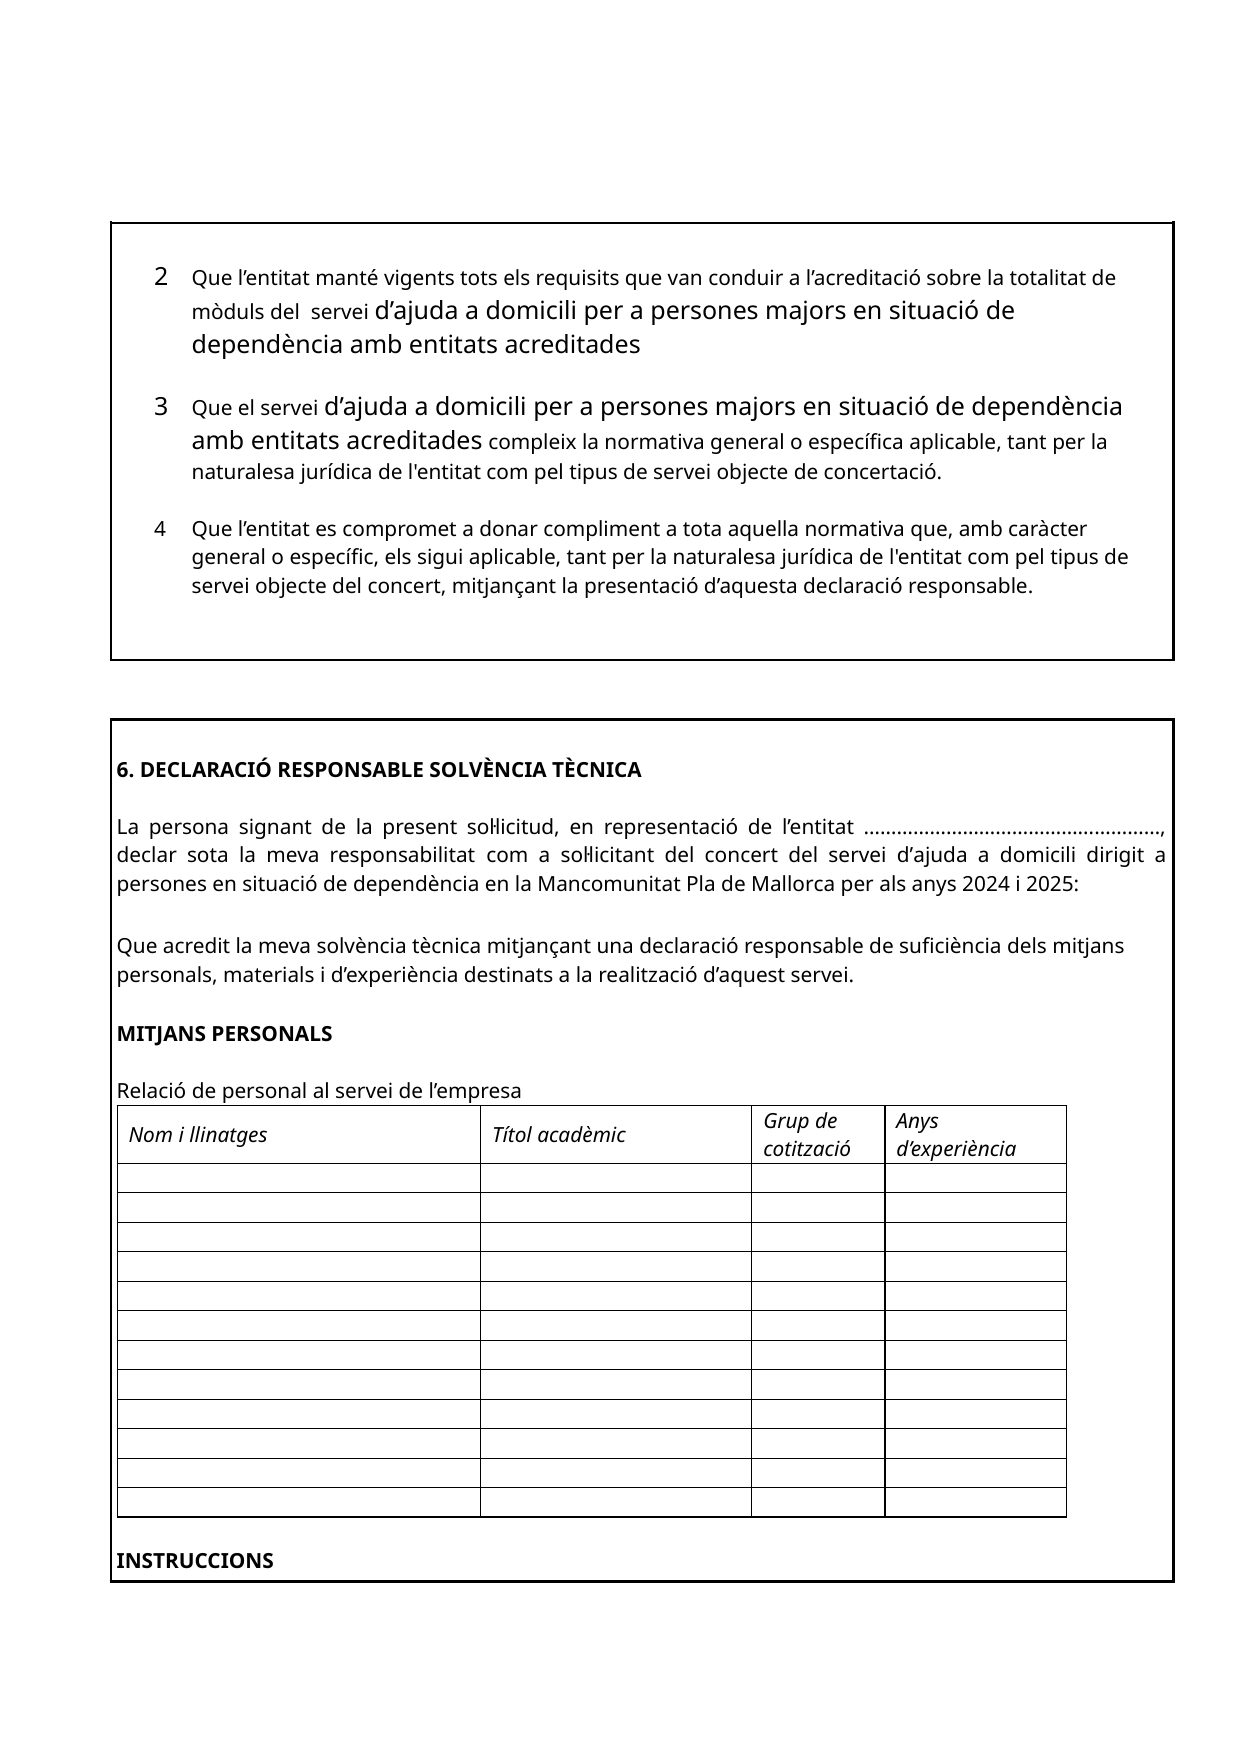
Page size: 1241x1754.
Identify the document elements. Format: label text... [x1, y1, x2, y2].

table_cell [481, 1341, 751, 1369]
table_cell [118, 1459, 480, 1487]
table_cell [752, 1252, 884, 1281]
table_cell [481, 1164, 751, 1192]
table_cell [118, 1252, 480, 1281]
table_cell [752, 1164, 884, 1192]
table_header Títol acadèmic [481, 1106, 751, 1163]
table_cell [481, 1282, 751, 1310]
table_header Grup de cotització [752, 1106, 884, 1163]
table_header 6. DECLARACIÓ RESPONSABLE SOLVÈNCIA TÈCNICA La persona signant de la present sol·licitud, en representació de l’entitat ………………………………………………, declar sota la meva responsabilitat com a sol·licitant del concert del servei d’ajuda a domicili dirigit a persones en situació de dependència en la Mancomunitat Pla de Mallorca per als anys 2024 i 2025: Que acredit la meva solvència tècnica mitjançant una declaració responsable de suficiència dels mitjans personals, materials i d’experiència destinats a la realització d’aquest servei. MITJANS PERSONALS Relació de personal al servei de l’empresa INSTRUCCIONS [112, 721, 1172, 1580]
table_cell [886, 1193, 1066, 1222]
table_cell [118, 1223, 480, 1251]
table_cell [886, 1223, 1066, 1251]
table_cell [752, 1193, 884, 1222]
table_cell [481, 1370, 751, 1398]
table_header 5. DECLARACIÓ RESPONSABLE PROHIBICIONS /EXPERIÈNCIA La persona signant de la present sol·licitud, en representació de l’entitat ………………………………………………, declar sota la meva responsabilitat com a sol·licitant del concert del servei d’ajuda a domicili dirigit a persones en situació de dependència en la Mancomunitat Pla de Mallorca per als anys 2024 i 2025: Que l’entitat no està sotmesa a les prohibicions de contractar amb l'Administració en virtut de sanció administrativa ferma, de conformitat amb la Llei 38/2003, de 17 de novembre, general de subvencions, o la Llei 58/2003, de 17 de desembre, general tributaria, i d’acord amb l’article 71 de la Llei 9/2017, de 8 de novembre, de contractes del sector públic; ni a cap dels supòsits de prohibició per ser beneficiaria de subvencions, establerts en els apartats 1 i 2 de l’article 10 del Decret legislatiu 2/2005, de 28 de desembre, pel qual s’aprova el Text refós de la Llei de subvencions; així com de no incórrer en la prohibició que estableix l’article 11 de la Llei 11/2016, de 28 de juliol, d’igualtat de dones i homes, i declaració de no haver estat sancionada per resolució ferma en els darrers quatre anys per la comissió d’infraccions greus o molt greus en matèria de relacions laborals, ocupació, empreses usuàries de treball temporal, seguretat social, emigració, moviments migratoris i treball d’estrangers. Que l’entitat manté vigents tots els requisits que van conduir a l’acreditació sobre la totalitat de mòduls del servei d’ajuda a domicili per a persones majors en situació de dependència amb entitats acreditades Que el servei d’ajuda a domicili per a persones majors en situació de dependència amb entitats acreditades compleix la normativa general o específica aplicable, tant per la naturalesa jurídica de l'entitat com pel tipus de servei objecte de concertació. Que l’entitat es compromet a donar compliment a tota aquella normativa que, amb caràcter general o específic, els sigui aplicable, tant per la naturalesa jurídica de l'entitat com pel tipus de servei objecte del concert, mitjançant la presentació d’aquesta declaració responsable. [112, 224, 1172, 659]
table_cell [481, 1311, 751, 1339]
table_cell [752, 1459, 884, 1487]
table_cell [752, 1488, 884, 1516]
table_cell [886, 1370, 1066, 1398]
table_cell [118, 1311, 480, 1339]
table_cell [118, 1400, 480, 1428]
table_header Nom i llinatges [118, 1106, 480, 1163]
table_cell [118, 1341, 480, 1369]
table_cell [752, 1429, 884, 1457]
table_cell [752, 1341, 884, 1369]
table_cell [752, 1400, 884, 1428]
table_cell [886, 1488, 1066, 1516]
table_cell [481, 1429, 751, 1457]
table_cell [118, 1429, 480, 1457]
table_cell [886, 1429, 1066, 1457]
table_cell [481, 1400, 751, 1428]
table_cell [886, 1341, 1066, 1369]
table_cell [752, 1370, 884, 1398]
table_cell [118, 1370, 480, 1398]
table_cell [886, 1252, 1066, 1281]
table_cell [886, 1400, 1066, 1428]
table_cell [481, 1252, 751, 1281]
table_cell [481, 1193, 751, 1222]
table_cell [118, 1282, 480, 1310]
table_cell [752, 1311, 884, 1339]
table_cell [481, 1223, 751, 1251]
table_cell [118, 1193, 480, 1222]
table_cell [886, 1311, 1066, 1339]
table_cell [886, 1164, 1066, 1192]
table_cell [481, 1459, 751, 1487]
table_cell [118, 1488, 480, 1516]
table_cell [886, 1282, 1066, 1310]
table_cell [481, 1488, 751, 1516]
table_cell [752, 1223, 884, 1251]
table_header Anys d’experiència [886, 1106, 1066, 1163]
table_cell [886, 1459, 1066, 1487]
table_cell [752, 1282, 884, 1310]
table_cell [118, 1164, 480, 1192]
